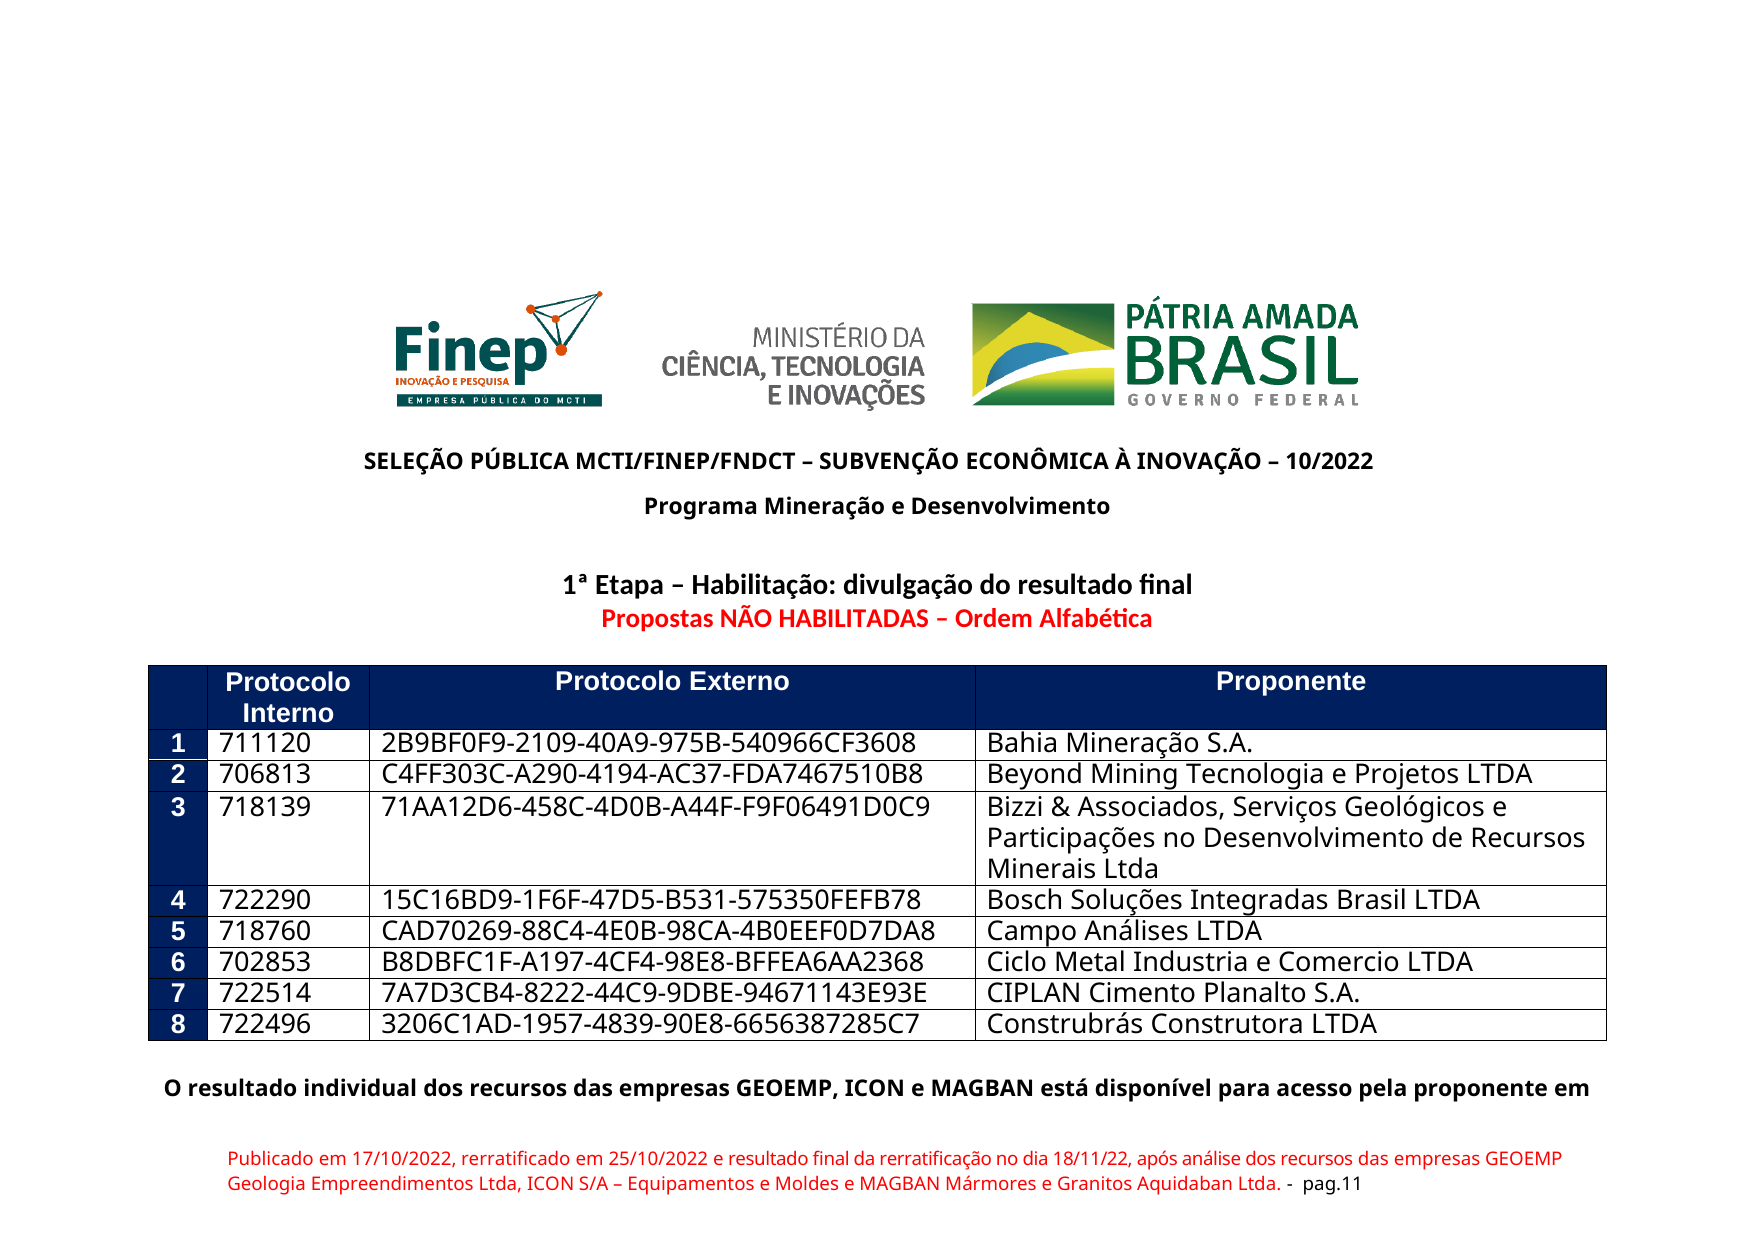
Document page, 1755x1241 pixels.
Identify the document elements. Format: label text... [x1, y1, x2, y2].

table_cell 722496 [208, 1010, 369, 1040]
table_cell Beyond Mining Tecnologia e Projetos LTDA [976, 761, 1606, 791]
table_cell 6 [149, 948, 207, 978]
table_cell Campo Análises LTDA [976, 917, 1606, 947]
text O resultado individual dos recursos das empresas GEOEMP, ICON e MAGBAN está disponível para acesso pela proponente em [135, 1072, 1619, 1103]
table_cell 2B9BF0F9-2109-40A9-975B-540966CF3608 [370, 730, 975, 759]
table_cell 71AA12D6-458C-4D0B-A44F-F9F06491D0C9 [370, 792, 975, 885]
table_cell 4 [149, 886, 207, 916]
table_cell 7 [149, 979, 207, 1009]
table_cell 2 [149, 761, 207, 791]
table_cell Ciclo Metal Industria e Comercio LTDA [976, 948, 1606, 978]
text Programa Mineração e Desenvolvimento [153, 490, 1601, 522]
table_cell CIPLAN Cimento Planalto S.A. [976, 979, 1606, 1009]
table_cell 1 [149, 730, 207, 759]
text SELEÇÃO PÚBLICA MCTI/FINEP/FNDCT – SUBVENÇÃO ECONÔMICA À INOVAÇÃO – 10/2022 [135, 445, 1601, 476]
table_header Proponente [976, 666, 1606, 729]
table_cell Bosch Soluções Integradas Brasil LTDA [976, 886, 1606, 916]
table_cell Bahia Mineração S.A. [976, 730, 1606, 759]
table_cell 706813 [208, 761, 369, 791]
subtitle 1ª Etapa – Habilitação: divulgação do resultado final [153, 566, 1601, 601]
table_cell 722290 [208, 886, 369, 916]
table_cell Bizzi & Associados, Serviços Geológicos e Participações no Desenvolvimento de Recursos Minerais Ltda [976, 792, 1606, 885]
table_cell Construbrás Construtora LTDA [976, 1010, 1606, 1040]
table_header Protocolo Externo [370, 666, 975, 729]
table_cell 3206C1AD-1957-4839-90E8-6656387285C7 [370, 1010, 975, 1040]
table_cell 711120 [208, 730, 369, 759]
table_cell 718139 [208, 792, 369, 885]
table_cell 702853 [208, 948, 369, 978]
table_cell 722514 [208, 979, 369, 1009]
table_cell 5 [149, 917, 207, 947]
table_cell 7A7D3CB4-8222-44C9-9DBE-94671143E93E [370, 979, 975, 1009]
table_header Protocolo Interno [208, 666, 369, 729]
table_header [149, 666, 207, 729]
text Propostas NÃO HABILITADAS – Ordem Alfabética [153, 601, 1601, 634]
table_cell 15C16BD9-1F6F-47D5-B531-575350FEFB78 [370, 886, 975, 916]
table_cell B8DBFC1F-A197-4CF4-98E8-BFFEA6AA2368 [370, 948, 975, 978]
table_cell CAD70269-88C4-4E0B-98CA-4B0EEF0D7DA8 [370, 917, 975, 947]
table_cell 8 [149, 1010, 207, 1040]
table_cell 718760 [208, 917, 369, 947]
table_cell 3 [149, 792, 207, 885]
table_cell C4FF303C-A290-4194-AC37-FDA7467510B8 [370, 761, 975, 791]
